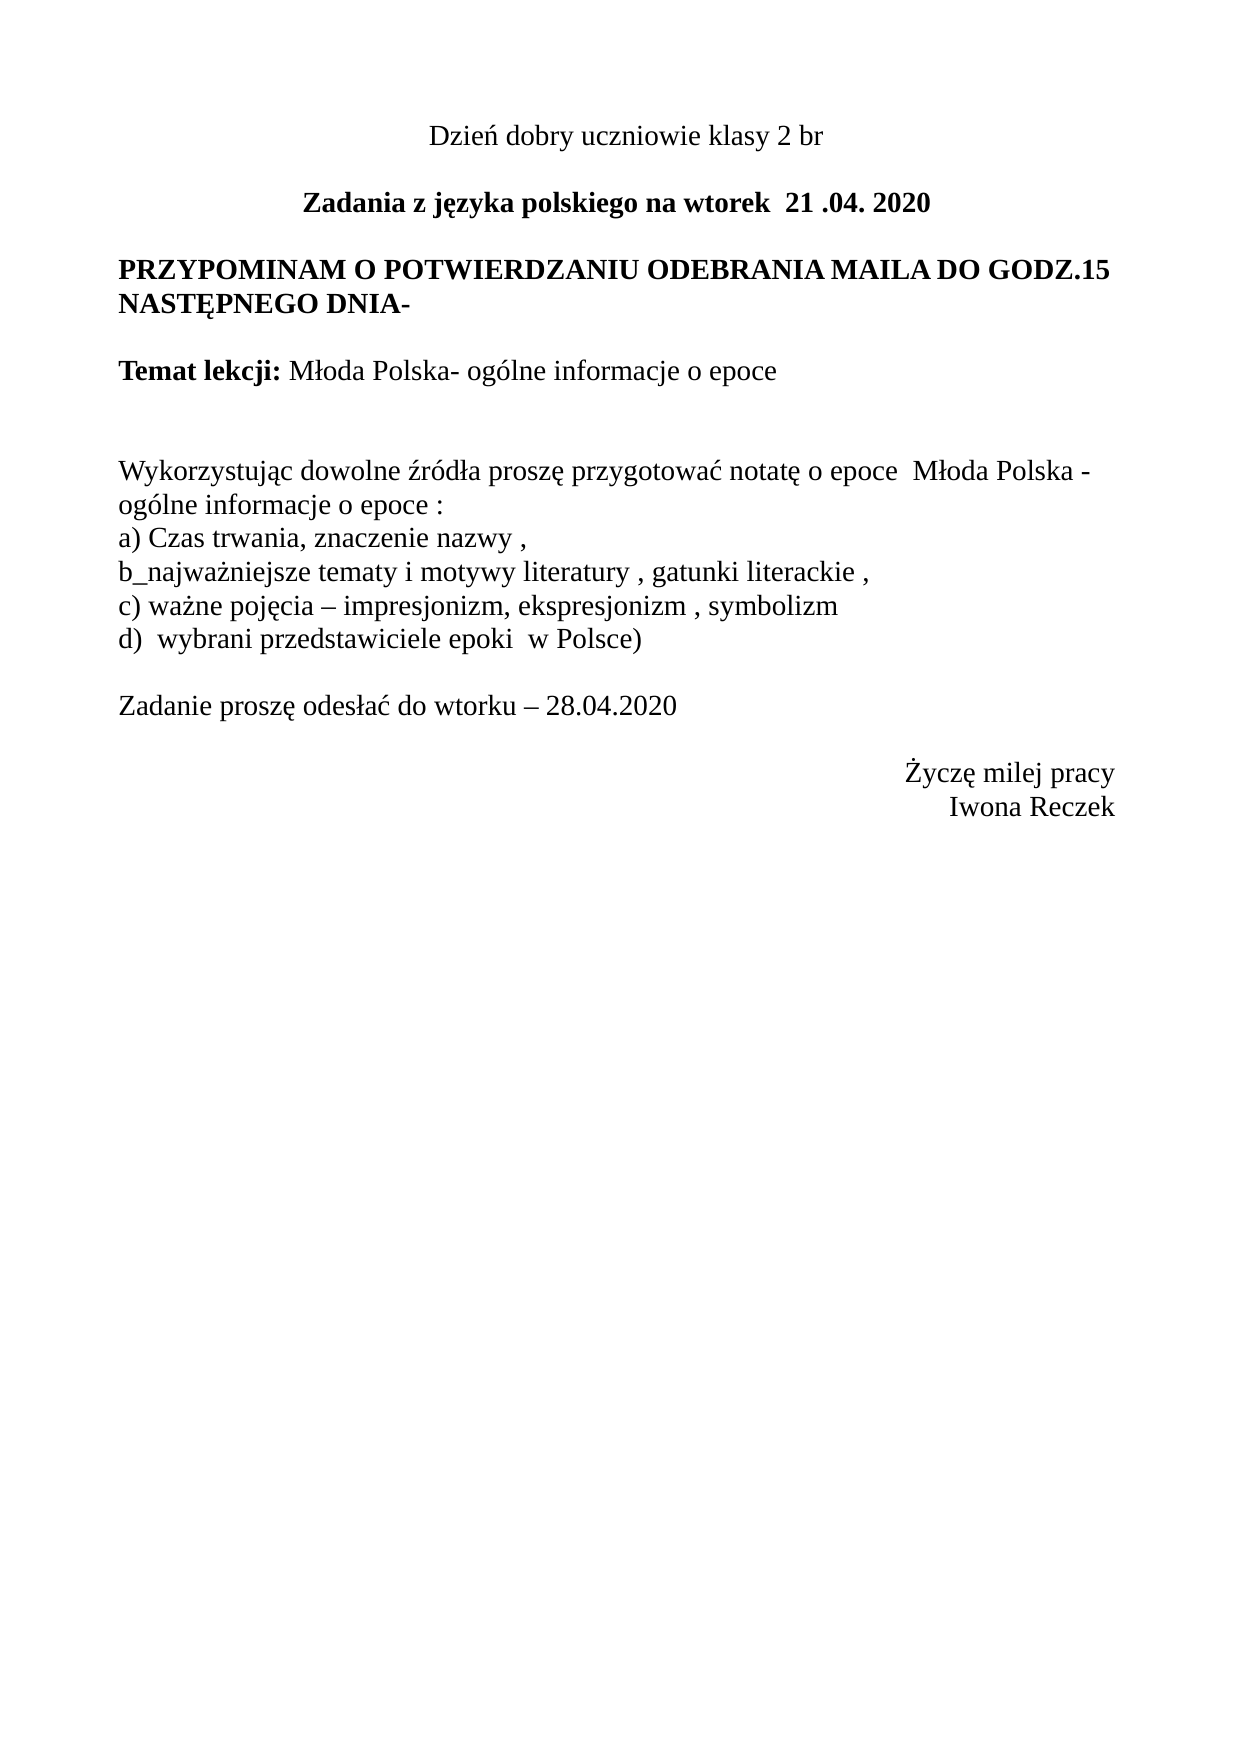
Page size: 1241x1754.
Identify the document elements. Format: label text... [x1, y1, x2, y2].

text Iwona Reczek [118, 789, 1122, 822]
text a) Czas trwania, znaczenie nazwy , [118, 521, 1122, 554]
text PRZYPOMINAM O POTWIERDZANIU ODEBRANIA MAILA DO GODZ.15 NASTĘPNEGO DNIA- [118, 252, 1122, 319]
text Zadanie proszę odesłać do wtorku – 28.04.2020 [118, 688, 1122, 722]
text Wykorzystując dowolne źródła proszę przygotować notatę o epoce Młoda Polska - ogólne informacje o epoce : [118, 453, 1122, 521]
text d) wybrani przedstawiciele epoki w Polsce) [118, 621, 1122, 655]
text Dzień dobry uczniowie klasy 2 br [118, 118, 1122, 152]
text Temat lekcji: Młoda Polska- ogólne informacje o epoce [118, 353, 1122, 386]
text Zadania z języka polskiego na wtorek 21 .04. 2020 [118, 185, 1122, 219]
text b_najważniejsze tematy i motywy literatury , gatunki literackie , [118, 554, 1122, 588]
text Życzę milej pracy [118, 755, 1122, 789]
text c) ważne pojęcia – impresjonizm, ekspresjonizm , symbolizm [118, 588, 1122, 621]
